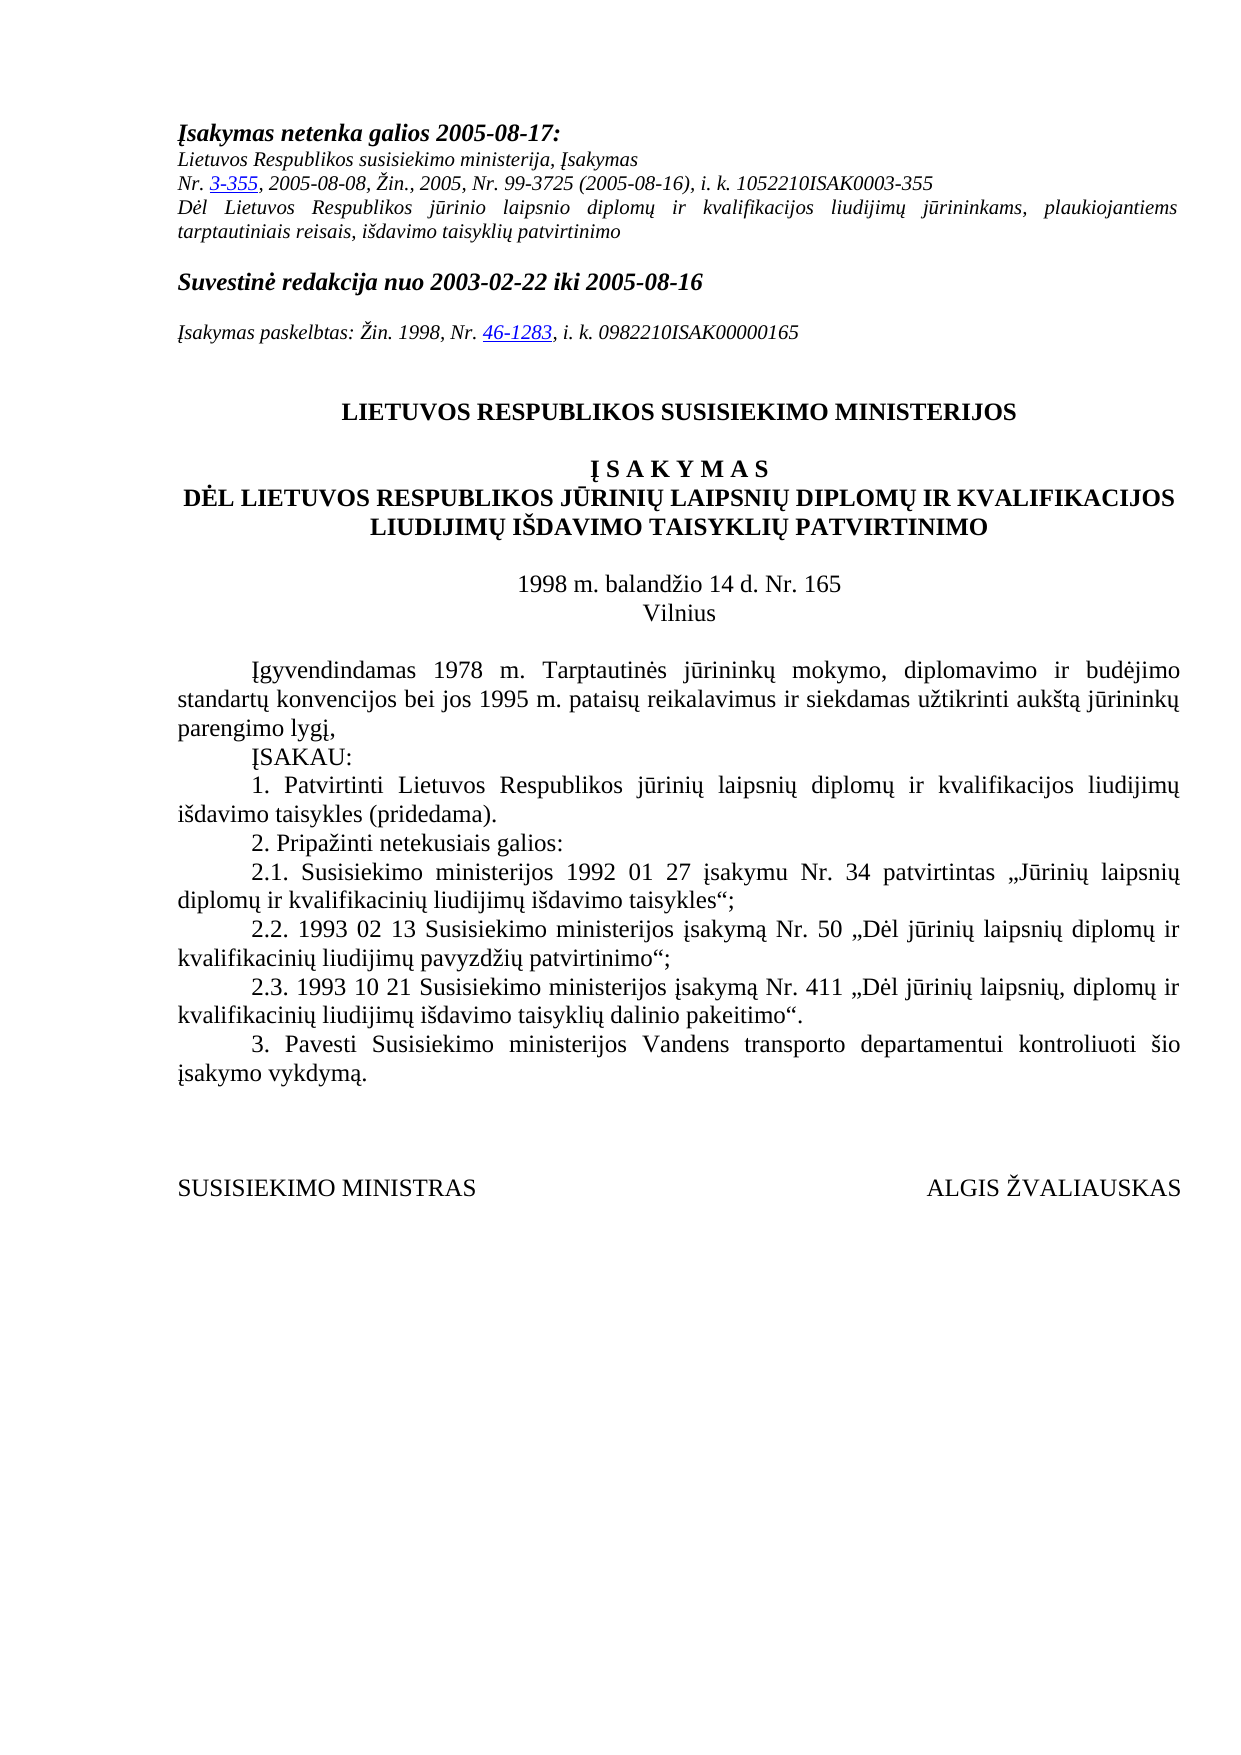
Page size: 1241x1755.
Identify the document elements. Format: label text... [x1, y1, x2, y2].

text Suvestinė redakcija nuo 2003-02-22 iki 2005-08-16 [177, 267, 1181, 296]
text Nr. 3-355, 2005-08-08, Žin., 2005, Nr. 99-3725 (2005-08-16), i. k. 1052210ISAK0003-355 [177, 171, 1181, 195]
text Į S A K Y M A S [177, 454, 1181, 483]
text 1998 m. balandžio 14 d. Nr. 165 [177, 569, 1181, 598]
text Vilnius [177, 598, 1181, 627]
text SUSISIEKIMO MINISTRAS ALGIS ŽVALIAUSKAS [177, 1173, 1181, 1202]
text Įgyvendindamas 1978 m. Tarptautinės jūrininkų mokymo, diplomavimo ir budėjimo standartų konvencijos bei jos 1995 m. pataisų reikalavimus ir siekdamas užtikrinti aukštą jūrininkų parengimo lygį, [177, 656, 1181, 742]
text 2.2. 1993 02 13 Susisiekimo ministerijos įsakymą Nr. 50 „Dėl jūrinių laipsnių diplomų ir kvalifikacinių liudijimų pavyzdžių patvirtinimo“; [177, 914, 1181, 972]
text 2.3. 1993 10 21 Susisiekimo ministerijos įsakymą Nr. 411 „Dėl jūrinių laipsnių, diplomų ir kvalifikacinių liudijimų išdavimo taisyklių dalinio pakeitimo“. [177, 972, 1181, 1029]
text LIETUVOS RESPUBLIKOS SUSISIEKIMO MINISTERIJOS [177, 397, 1181, 426]
text Dėl Lietuvos Respublikos jūrinio laipsnio diplomų ir kvalifikacijos liudijimų jūrininkams, plaukiojantiems tarptautiniais reisais, išdavimo taisyklių patvirtinimo [177, 195, 1181, 243]
text 3. Pavesti Susisiekimo ministerijos Vandens transporto departamentui kontroliuoti šio įsakymo vykdymą. [177, 1029, 1181, 1087]
text DĖL LIETUVOS RESPUBLIKOS JŪRINIŲ LAIPSNIŲ DIPLOMŲ IR KVALIFIKACIJOS LIUDIJIMŲ IŠDAVIMO TAISYKLIŲ PATVIRTINIMO [177, 483, 1181, 541]
text 2. Pripažinti netekusiais galios: [177, 828, 1181, 857]
text Lietuvos Respublikos susisiekimo ministerija, Įsakymas [177, 147, 1181, 171]
text 1. Patvirtinti Lietuvos Respublikos jūrinių laipsnių diplomų ir kvalifikacijos liudijimų išdavimo taisykles (pridedama). [177, 771, 1181, 828]
text 2.1. Susisiekimo ministerijos 1992 01 27 įsakymu Nr. 34 patvirtintas „Jūrinių laipsnių diplomų ir kvalifikacinių liudijimų išdavimo taisykles“; [177, 857, 1181, 914]
text ĮSAKAU: [177, 742, 1181, 771]
text Įsakymas netenka galios 2005-08-17: [177, 118, 1181, 147]
text Įsakymas paskelbtas: Žin. 1998, Nr. 46-1283, i. k. 0982210ISAK00000165 [177, 320, 1181, 344]
